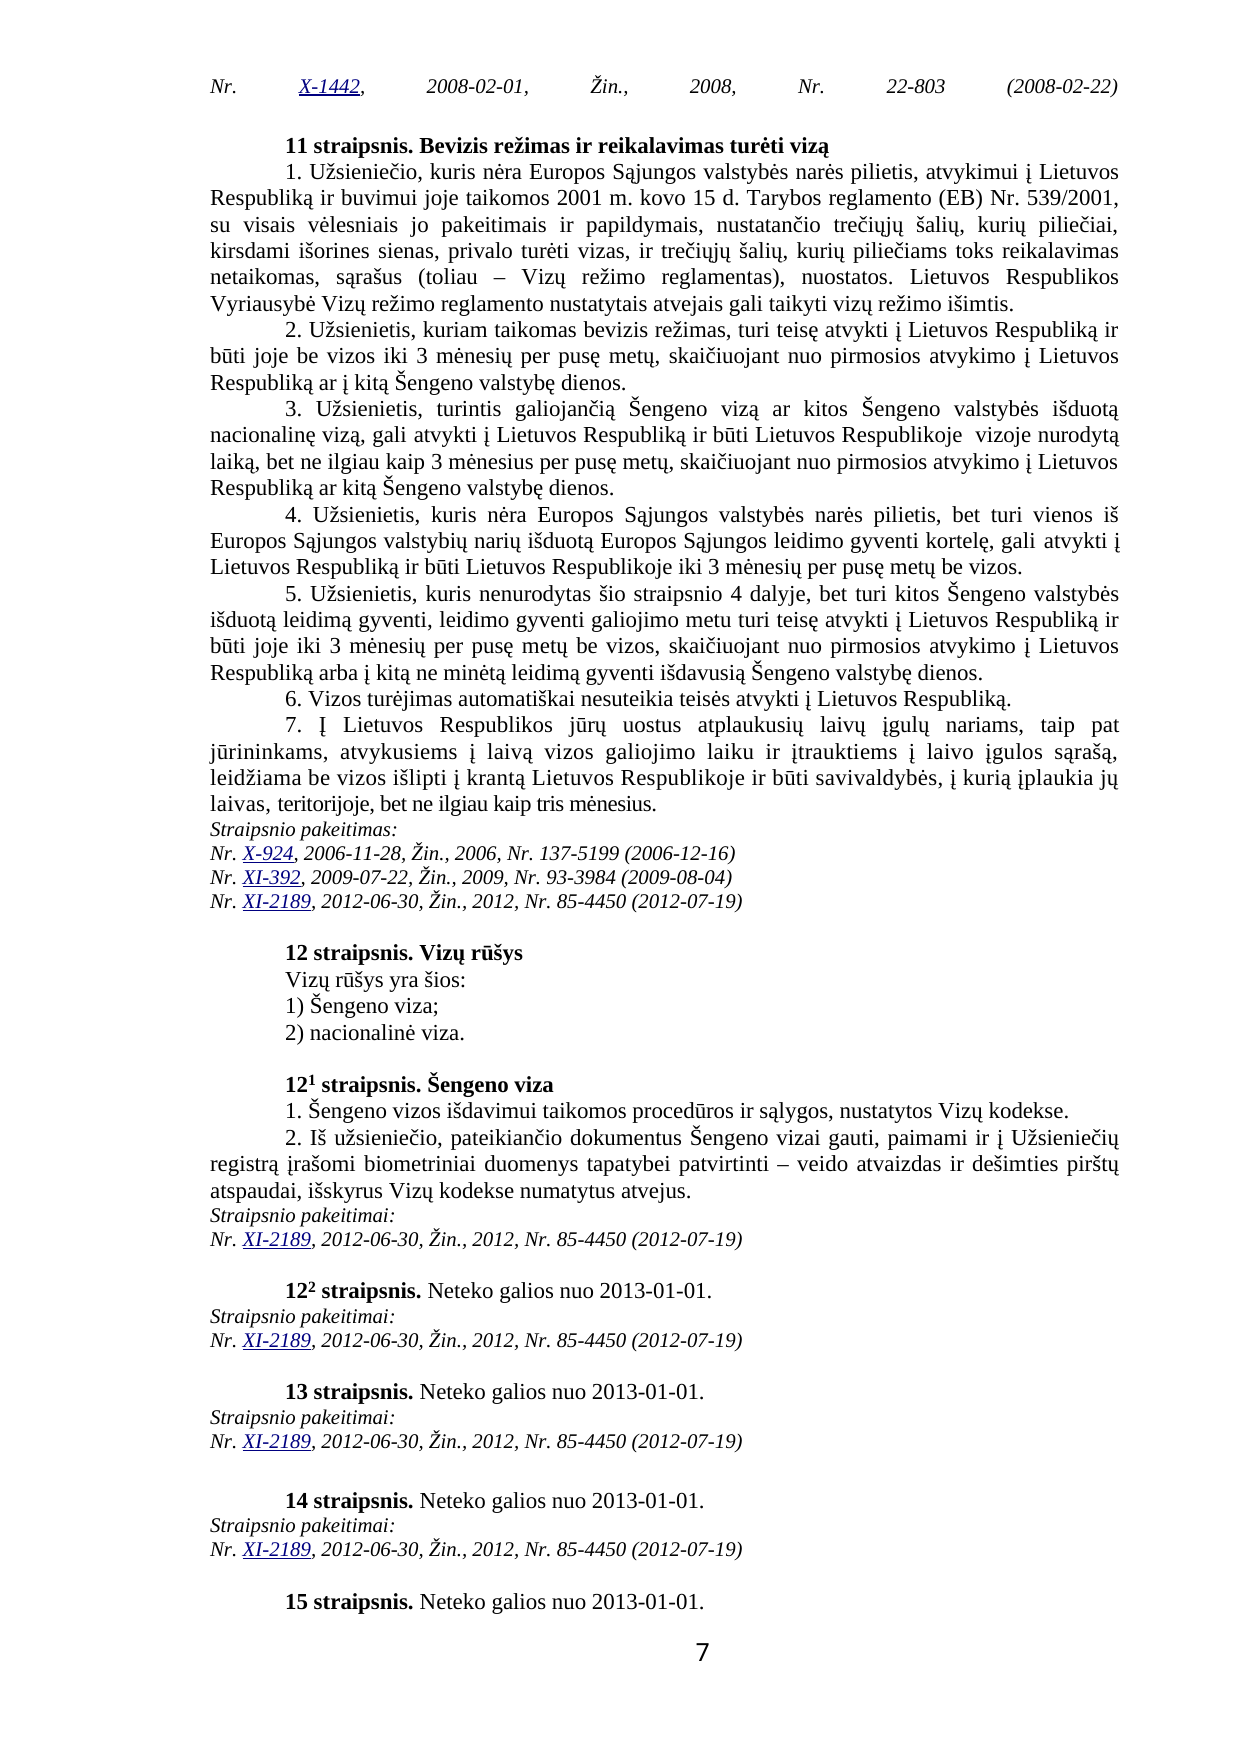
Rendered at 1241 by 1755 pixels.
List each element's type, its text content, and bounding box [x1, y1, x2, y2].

text Straipsnio pakeitimai: [210, 1513, 1120, 1537]
text 121 straipsnis. Šengeno viza [210, 1071, 1120, 1098]
text Nr. XI-2189, 2012-06-30, Žin., 2012, Nr. 85-4450 (2012-07-19) [210, 1429, 1120, 1453]
text Nr. X-1442, 2008-02-01, Žin., 2008, Nr. 22-803 (2008-02-22) [210, 73, 1120, 132]
text 12 straipsnis. Vizų rūšys [210, 939, 1120, 966]
text 13 straipsnis. Neteko galios nuo 2013-01-01. [210, 1378, 1120, 1405]
text Nr. XI-2189, 2012-06-30, Žin., 2012, Nr. 85-4450 (2012-07-19) [210, 1328, 1120, 1352]
text 2) nacionalinė viza. [210, 1018, 1120, 1045]
text Straipsnio pakeitimai: [210, 1405, 1120, 1429]
text 1. Užsieniečio, kuris nėra Europos Sąjungos valstybės narės pilietis, atvykimui į Lietuvos Respubliką ir buvimui joje taikomos 2001 m. kovo 15 d. Tarybos reglamento (EB) Nr. 539/2001, su visais vėlesniais jo pakeitimais ir papildymais, nustatančio trečiųjų šalių, kurių piliečiai, kirsdami išorines sienas, privalo turėti vizas, ir trečiųjų šalių, kurių piliečiams toks reikalavimas netaikomas, sąrašus (toliau – Vizų režimo reglamentas), nuostatos. Lietuvos Respublikos Vyriausybė Vizų režimo reglamento nustatytais atvejais gali taikyti vizų režimo išimtis. [210, 158, 1120, 316]
text Straipsnio pakeitimai: [210, 1203, 1120, 1227]
text Nr. X-924, 2006-11-28, Žin., 2006, Nr. 137-5199 (2006-12-16) [210, 841, 1120, 865]
text Nr. XI-2189, 2012-06-30, Žin., 2012, Nr. 85-4450 (2012-07-19) [210, 889, 1120, 913]
text 14 straipsnis. Neteko galios nuo 2013-01-01. [210, 1487, 1120, 1513]
text 2. Iš užsieniečio, pateikiančio dokumentus Šengeno vizai gauti, paimami ir į Užsieniečių registrą įrašomi biometriniai duomenys tapatybei patvirtinti – veido atvaizdas ir dešimties pirštų atspaudai, išskyrus Vizų kodekse numatytus atvejus. [210, 1124, 1120, 1203]
text 6. Vizos turėjimas automatiškai nesuteikia teisės atvykti į Lietuvos Respubliką. [210, 685, 1120, 711]
text Vizų rūšys yra šios: [210, 966, 1120, 992]
text 122 straipsnis. Neteko galios nuo 2013-01-01. [210, 1277, 1120, 1304]
text 1. Šengeno vizos išdavimui taikomos procedūros ir sąlygos, nustatytos Vizų kodekse. [210, 1098, 1120, 1124]
text 11 straipsnis. Bevizis režimas ir reikalavimas turėti vizą [210, 132, 1120, 158]
text 15 straipsnis. Neteko galios nuo 2013-01-01. [210, 1588, 1120, 1614]
text 1) Šengeno viza; [210, 992, 1120, 1018]
text 5. Užsienietis, kuris nenurodytas šio straipsnio 4 dalyje, bet turi kitos Šengeno valstybės išduotą leidimą gyventi, leidimo gyventi galiojimo metu turi teisę atvykti į Lietuvos Respubliką ir būti joje iki 3 mėnesių per pusę metų be vizos, skaičiuojant nuo pirmosios atvykimo į Lietuvos Respubliką arba į kitą ne minėtą leidimą gyventi išdavusią Šengeno valstybę dienos. [210, 580, 1120, 685]
text Nr. XI-2189, 2012-06-30, Žin., 2012, Nr. 85-4450 (2012-07-19) [210, 1537, 1120, 1561]
text 7. Į Lietuvos Respublikos jūrų uostus atplaukusių laivų įgulų nariams, taip pat jūrininkams, atvykusiems į laivą vizos galiojimo laiku ir įtrauktiems į laivo įgulos sąrašą, leidžiama be vizos išlipti į krantą Lietuvos Respublikoje ir būti savivaldybės, į kurią įplaukia jų laivas, teritorijoje, bet ne ilgiau kaip tris mėnesius. [210, 711, 1120, 817]
text Straipsnio pakeitimai: [210, 1304, 1120, 1328]
text Straipsnio pakeitimas: [210, 817, 1120, 841]
text Nr. XI-392, 2009-07-22, Žin., 2009, Nr. 93-3984 (2009-08-04) [210, 865, 1120, 889]
text 4. Užsienietis, kuris nėra Europos Sąjungos valstybės narės pilietis, bet turi vienos iš Europos Sąjungos valstybių narių išduotą Europos Sąjungos leidimo gyventi kortelę, gali atvykti į Lietuvos Respubliką ir būti Lietuvos Respublikoje iki 3 mėnesių per pusę metų be vizos. [210, 501, 1120, 580]
text 3. Užsienietis, turintis galiojančią Šengeno vizą ar kitos Šengeno valstybės išduotą nacionalinę vizą, gali atvykti į Lietuvos Respubliką ir būti Lietuvos Respublikoje vizoje nurodytą laiką, bet ne ilgiau kaip 3 mėnesius per pusę metų, skaičiuojant nuo pirmosios atvykimo į Lietuvos Respubliką ar kitą Šengeno valstybę dienos. [210, 395, 1120, 501]
text 2. Užsienietis, kuriam taikomas bevizis režimas, turi teisę atvykti į Lietuvos Respubliką ir būti joje be vizos iki 3 mėnesių per pusę metų, skaičiuojant nuo pirmosios atvykimo į Lietuvos Respubliką ar į kitą Šengeno valstybę dienos. [210, 316, 1120, 395]
text Nr. XI-2189, 2012-06-30, Žin., 2012, Nr. 85-4450 (2012-07-19) [210, 1227, 1120, 1251]
